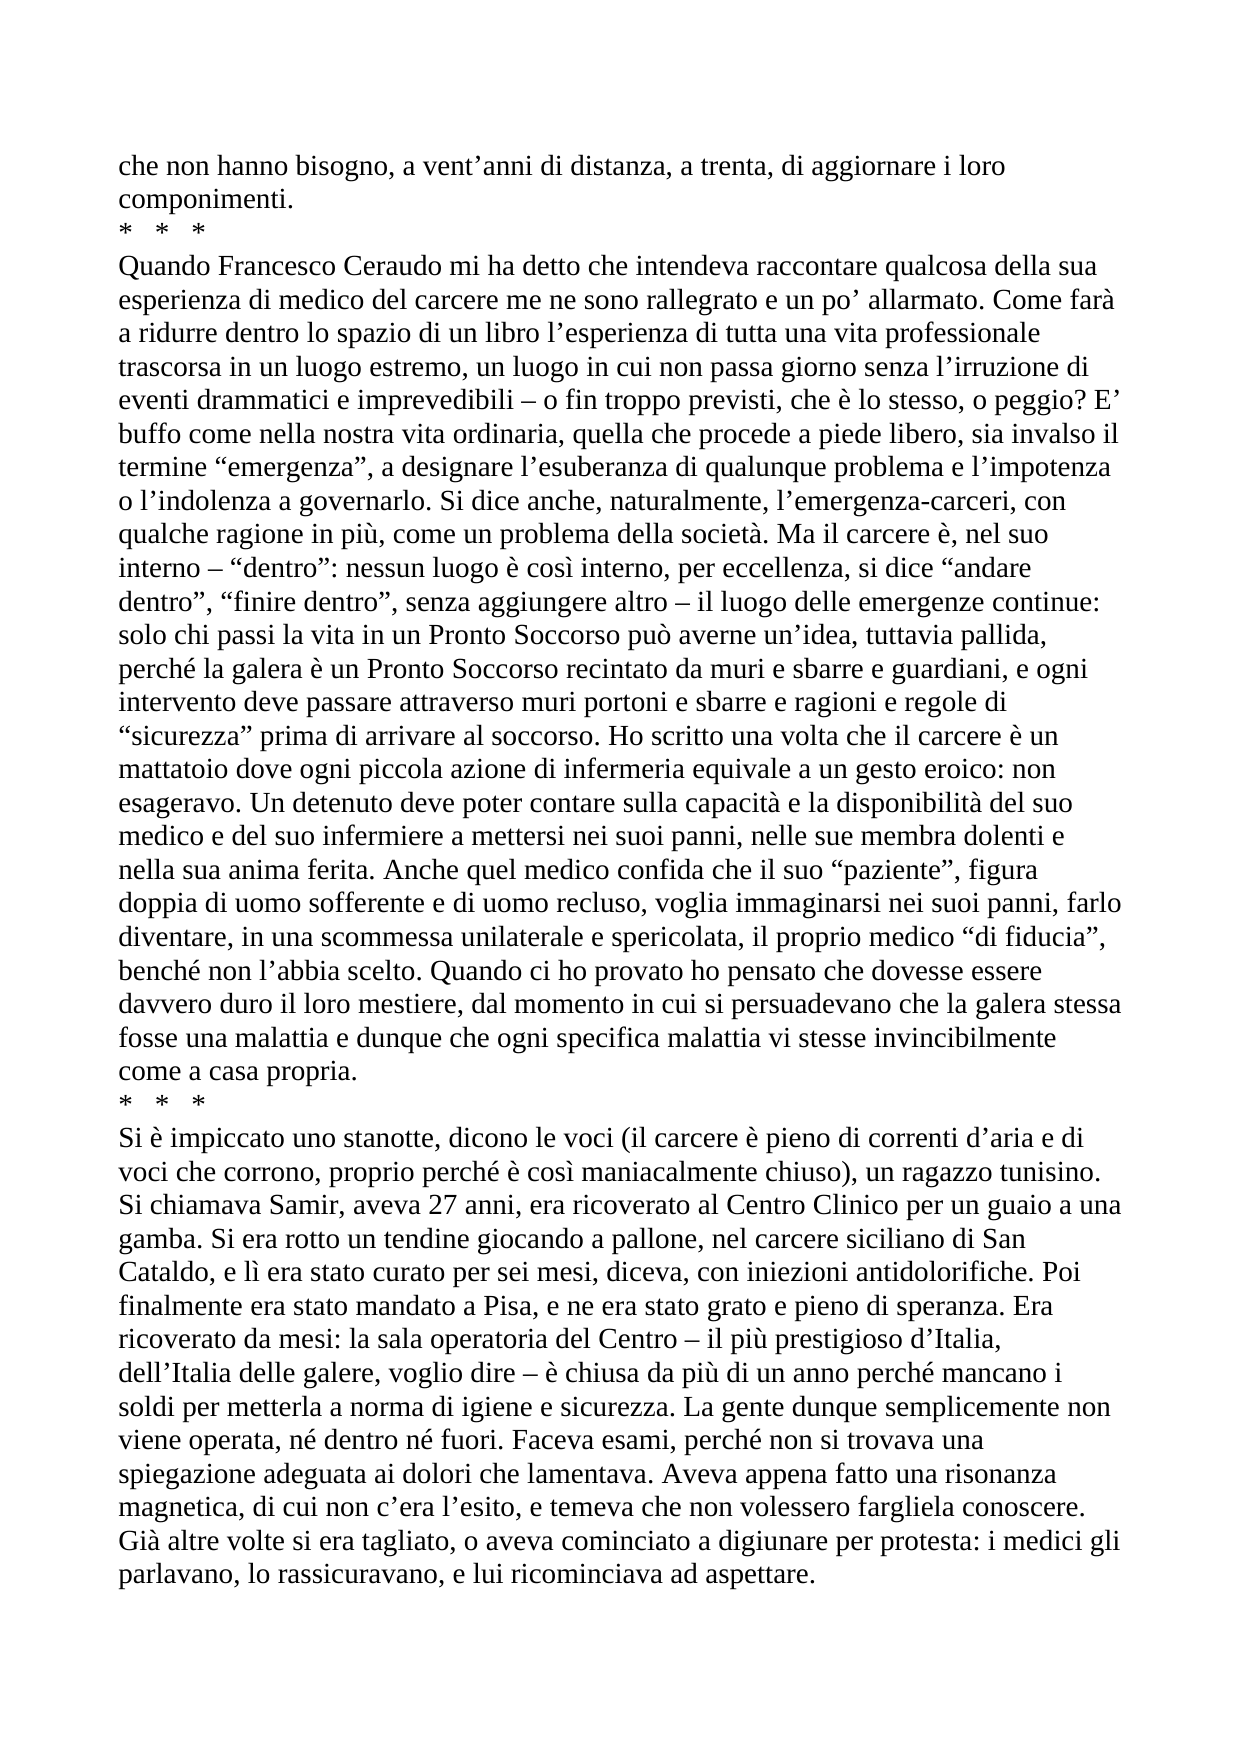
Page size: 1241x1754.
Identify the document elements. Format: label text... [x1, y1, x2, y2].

text che non hanno bisogno, a vent’anni di distanza, a trenta, di aggiornare i loro componimenti. [118, 148, 1122, 215]
text * * * [118, 215, 1122, 248]
text Si è impiccato uno stanotte, dicono le voci (il carcere è pieno di correnti d’aria e di voci che corrono, proprio perché è così maniacalmente chiuso), un ragazzo tunisino. Si chiamava Samir, aveva 27 anni, era ricoverato al Centro Clinico per un guaio a una gamba. Si era rotto un tendine giocando a pallone, nel carcere siciliano di San Cataldo, e lì era stato curato per sei mesi, diceva, con iniezioni antidolorifiche. Poi finalmente era stato mandato a Pisa, e ne era stato grato e pieno di speranza. Era ricoverato da mesi: la sala operatoria del Centro – il più prestigioso d’Italia, dell’Italia delle galere, voglio dire – è chiusa da più di un anno perché mancano i soldi per metterla a norma di igiene e sicurezza. La gente dunque semplicemente non viene operata, né dentro né fuori. Faceva esami, perché non si trovava una spiegazione adeguata ai dolori che lamentava. Aveva appena fatto una risonanza magnetica, di cui non c’era l’esito, e temeva che non volessero fargliela conoscere. Già altre volte si era tagliato, o aveva cominciato a digiunare per protesta: i medici gli parlavano, lo rassicuravano, e lui ricominciava ad aspettare. [118, 1120, 1122, 1590]
text * * * [118, 1087, 1122, 1120]
text Quando Francesco Ceraudo mi ha detto che intendeva raccontare qualcosa della sua esperienza di medico del carcere me ne sono rallegrato e un po’ allarmato. Come farà a ridurre dentro lo spazio di un libro l’esperienza di tutta una vita professionale trascorsa in un luogo estremo, un luogo in cui non passa giorno senza l’irruzione di eventi drammatici e imprevedibili – o fin troppo previsti, che è lo stesso, o peggio? E’ buffo come nella nostra vita ordinaria, quella che procede a piede libero, sia invalso il termine “emergenza”, a designare l’esuberanza di qualunque problema e l’impotenza o l’indolenza a governarlo. Si dice anche, naturalmente, l’emergenza-carceri, con qualche ragione in più, come un problema della società. Ma il carcere è, nel suo interno – “dentro”: nessun luogo è così interno, per eccellenza, si dice “andare dentro”, “finire dentro”, senza aggiungere altro – il luogo delle emergenze continue: solo chi passi la vita in un Pronto Soccorso può averne un’idea, tuttavia pallida, perché la galera è un Pronto Soccorso recintato da muri e sbarre e guardiani, e ogni intervento deve passare attraverso muri portoni e sbarre e ragioni e regole di “sicurezza” prima di arrivare al soccorso. Ho scritto una volta che il carcere è un mattatoio dove ogni piccola azione di infermeria equivale a un gesto eroico: non esageravo. Un detenuto deve poter contare sulla capacità e la disponibilità del suo medico e del suo infermiere a mettersi nei suoi panni, nelle sue membra dolenti e nella sua anima ferita. Anche quel medico confida che il suo “paziente”, figura doppia di uomo sofferente e di uomo recluso, voglia immaginarsi nei suoi panni, farlo diventare, in una scommessa unilaterale e spericolata, il proprio medico “di fiducia”, benché non l’abbia scelto. Quando ci ho provato ho pensato che dovesse essere davvero duro il loro mestiere, dal momento in cui si persuadevano che la galera stessa fosse una malattia e dunque che ogni specifica malattia vi stesse invincibilmente come a casa propria. [118, 248, 1122, 1087]
